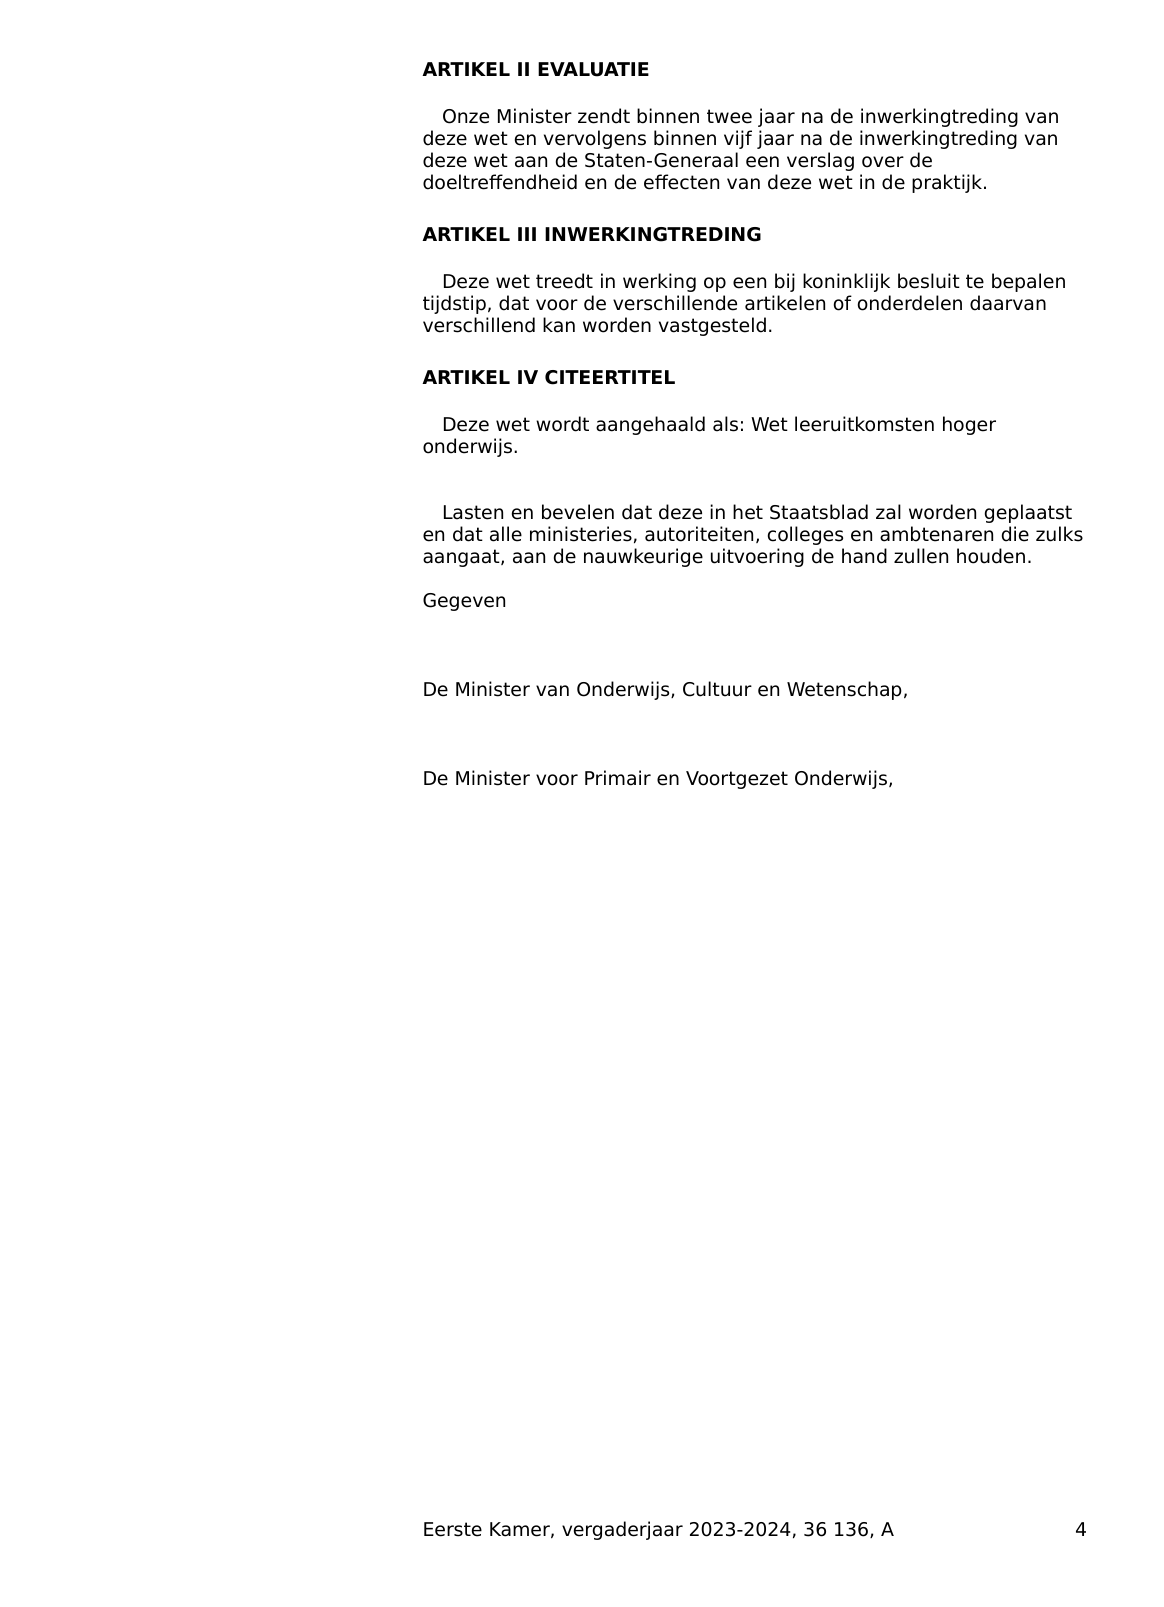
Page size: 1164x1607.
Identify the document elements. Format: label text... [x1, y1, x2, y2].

text De Minister van Onderwijs, Cultuur en Wetenschap, [422, 679, 1087, 701]
text Gegeven [422, 590, 1087, 612]
text Onze Minister zendt binnen twee jaar na de inwerkingtreding van deze wet en vervolgens binnen vijf jaar na de inwerkingtreding van deze wet aan de Staten-Generaal een verslag over de doeltreffendheid en de effecten van deze wet in de praktijk. [422, 106, 1087, 194]
subtitle ARTIKEL III INWERKINGTREDING [422, 224, 1087, 246]
subtitle ARTIKEL IV CITEERTITEL [422, 367, 1087, 389]
text Deze wet wordt aangehaald als: Wet leeruitkomsten hoger onderwijs. [422, 414, 1087, 458]
text De Minister voor Primair en Voortgezet Onderwijs, [422, 767, 1087, 789]
text Deze wet treedt in werking op een bij koninklijk besluit te bepalen tijdstip, dat voor de verschillende artikelen of onderdelen daarvan verschillend kan worden vastgesteld. [422, 271, 1087, 337]
text Lasten en bevelen dat deze in het Staatsblad zal worden geplaatst en dat alle ministeries, autoriteiten, colleges en ambtenaren die zulks aangaat, aan de nauwkeurige uitvoering de hand zullen houden. [422, 502, 1087, 568]
subtitle ARTIKEL II EVALUATIE [422, 59, 1087, 81]
